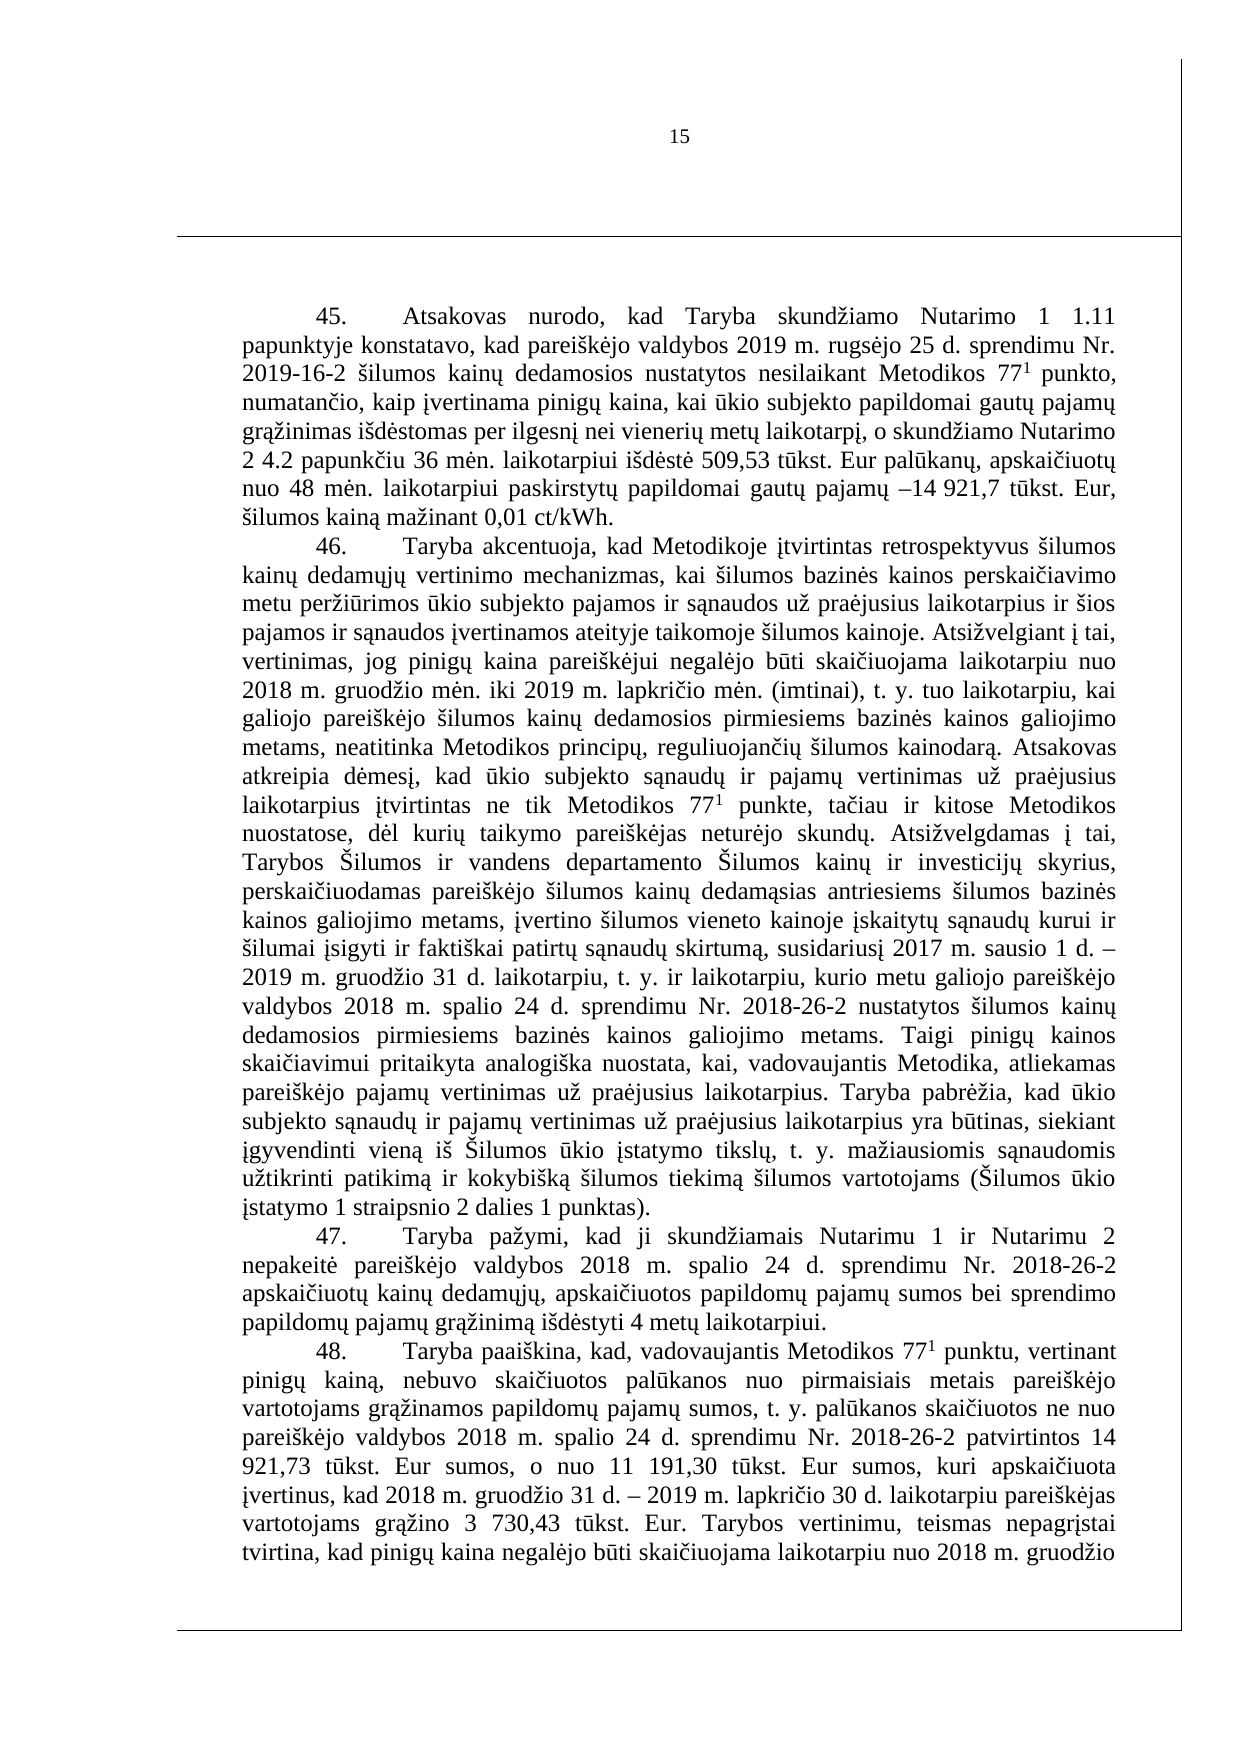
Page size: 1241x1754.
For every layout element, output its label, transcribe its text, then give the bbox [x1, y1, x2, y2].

text 45. Atsakovas nurodo, kad Taryba skundžiamo Nutarimo 1 1.11 papunktyje konstatavo, kad pareiškėjo valdybos 2019 m. rugsėjo 25 d. sprendimu Nr. 2019-16-2 šilumos kainų dedamosios nustatytos nesilaikant Metodikos 771 punkto, numatančio, kaip įvertinama pinigų kaina, kai ūkio subjekto papildomai gautų pajamų grąžinimas išdėstomas per ilgesnį nei vienerių metų laikotarpį, o skundžiamo Nutarimo 2 4.2 papunkčiu 36 mėn. laikotarpiui išdėstė 509,53 tūkst. Eur palūkanų, apskaičiuotų nuo 48 mėn. laikotarpiui paskirstytų papildomai gautų pajamų –14 921,7 tūkst. Eur, šilumos kainą mažinant 0,01 ct/kWh. [177, 236, 1181, 531]
text 47. Taryba pažymi, kad ji skundžiamais Nutarimu 1 ir Nutarimu 2 nepakeitė pareiškėjo valdybos 2018 m. spalio 24 d. sprendimu Nr. 2018-26-2 apskaičiuotų kainų dedamųjų, apskaičiuotos papildomų pajamų sumos bei sprendimo papildomų pajamų grąžinimą išdėstyti 4 metų laikotarpiui. [177, 1221, 1181, 1336]
text 46. Taryba akcentuoja, kad Metodikoje įtvirtintas retrospektyvus šilumos kainų dedamųjų vertinimo mechanizmas, kai šilumos bazinės kainos perskaičiavimo metu peržiūrimos ūkio subjekto pajamos ir sąnaudos už praėjusius laikotarpius ir šios pajamos ir sąnaudos įvertinamos ateityje taikomoje šilumos kainoje. Atsižvelgiant į tai, vertinimas, jog pinigų kaina pareiškėjui negalėjo būti skaičiuojama laikotarpiu nuo 2018 m. gruodžio mėn. iki 2019 m. lapkričio mėn. (imtinai), t. y. tuo laikotarpiu, kai galiojo pareiškėjo šilumos kainų dedamosios pirmiesiems bazinės kainos galiojimo metams, neatitinka Metodikos principų, reguliuojančių šilumos kainodarą. Atsakovas atkreipia dėmesį, kad ūkio subjekto sąnaudų ir pajamų vertinimas už praėjusius laikotarpius įtvirtintas ne tik Metodikos 771 punkte, tačiau ir kitose Metodikos nuostatose, dėl kurių taikymo pareiškėjas neturėjo skundų. Atsižvelgdamas į tai, Tarybos Šilumos ir vandens departamento Šilumos kainų ir investicijų skyrius, perskaičiuodamas pareiškėjo šilumos kainų dedamąsias antriesiems šilumos bazinės kainos galiojimo metams, įvertino šilumos vieneto kainoje įskaitytų sąnaudų kurui ir šilumai įsigyti ir faktiškai patirtų sąnaudų skirtumą, susidariusį 2017 m. sausio 1 d. – 2019 m. gruodžio 31 d. laikotarpiu, t. y. ir laikotarpiu, kurio metu galiojo pareiškėjo valdybos 2018 m. spalio 24 d. sprendimu Nr. 2018-26-2 nustatytos šilumos kainų dedamosios pirmiesiems bazinės kainos galiojimo metams. Taigi pinigų kainos skaičiavimui pritaikyta analogiška nuostata, kai, vadovaujantis Metodika, atliekamas pareiškėjo pajamų vertinimas už praėjusius laikotarpius. Taryba pabrėžia, kad ūkio subjekto sąnaudų ir pajamų vertinimas už praėjusius laikotarpius yra būtinas, siekiant įgyvendinti vieną iš Šilumos ūkio įstatymo tikslų, t. y. mažiausiomis sąnaudomis užtikrinti patikimą ir kokybišką šilumos tiekimą šilumos vartotojams (Šilumos ūkio įstatymo 1 straipsnio 2 dalies 1 punktas). [177, 531, 1181, 1221]
text 48. Taryba paaiškina, kad, vadovaujantis Metodikos 771 punktu, vertinant pinigų kainą, nebuvo skaičiuotos palūkanos nuo pirmaisiais metais pareiškėjo vartotojams grąžinamos papildomų pajamų sumos, t. y. palūkanos skaičiuotos ne nuo pareiškėjo valdybos 2018 m. spalio 24 d. sprendimu Nr. 2018-26-2 patvirtintos 14 921,73 tūkst. Eur sumos, o nuo 11 191,30 tūkst. Eur sumos, kuri apskaičiuota įvertinus, kad 2018 m. gruodžio 31 d. – 2019 m. lapkričio 30 d. laikotarpiu pareiškėjas vartotojams grąžino 3 730,43 tūkst. Eur. Tarybos vertinimu, teismas nepagrįstai tvirtina, kad pinigų kaina negalėjo būti skaičiuojama laikotarpiu nuo 2018 m. gruodžio [177, 1336, 1181, 1630]
